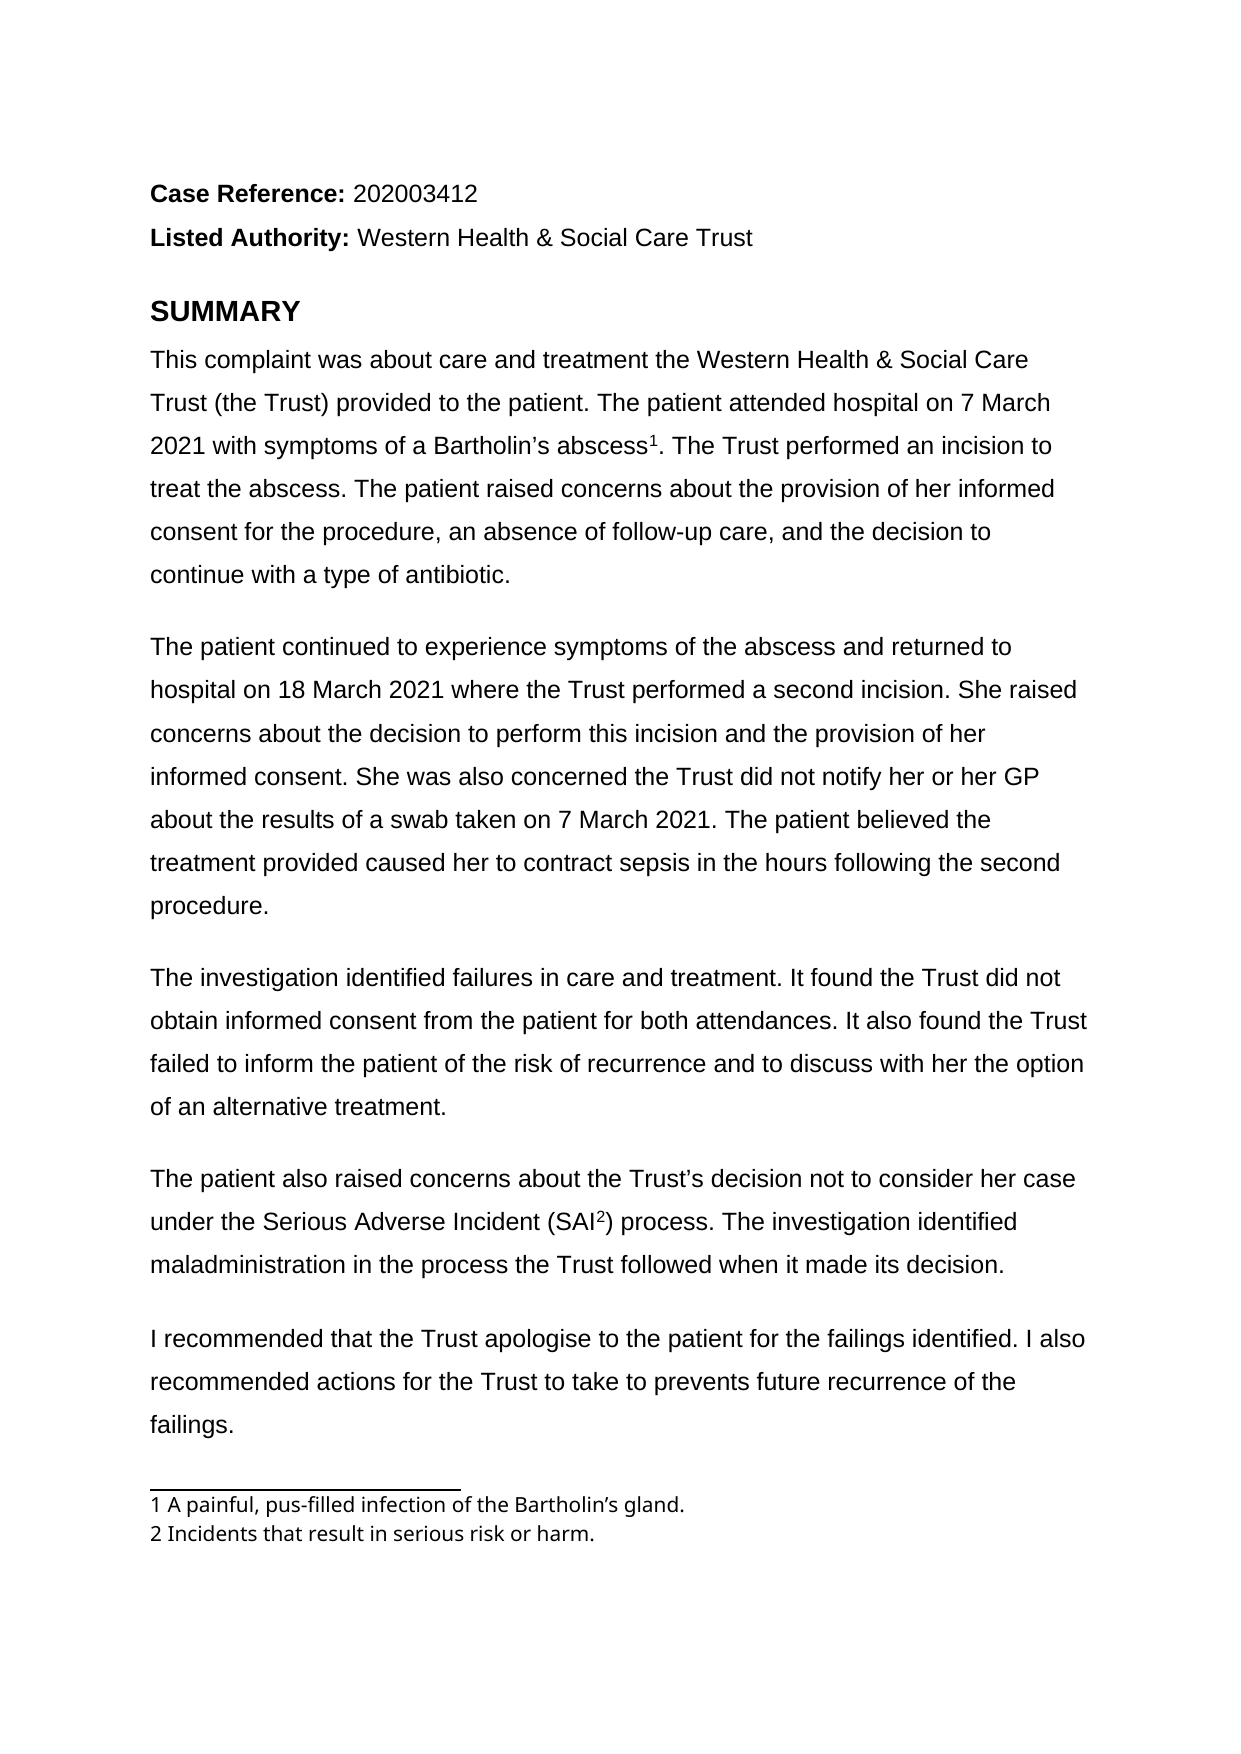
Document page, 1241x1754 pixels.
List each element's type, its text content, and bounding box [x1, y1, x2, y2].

text Listed Authority: Western Health & Social Care Trust [150, 223, 1090, 251]
text The patient also raised concerns about the Trust’s decision not to consider her case under the Serious Adverse Incident (SAI) process. The investigation identified maladministration in the process the Trust followed when it made its decision. [150, 1164, 1090, 1279]
text SUMMARY [150, 294, 1090, 328]
text Incidents that result in serious risk or harm. [150, 1519, 1090, 1547]
text The patient continued to experience symptoms of the abscess and returned to hospital on 18 March 2021 where the Trust performed a second incision. She raised concerns about the decision to perform this incision and the provision of her informed consent. She was also concerned the Trust did not notify her or her GP about the results of a swab taken on 7 March 2021. The patient believed the treatment provided caused her to contract sepsis in the hours following the second procedure. [150, 632, 1090, 920]
text I recommended that the Trust apologise to the patient for the failings identified. I also recommended actions for the Trust to take to prevents future recurrence of the failings. [150, 1324, 1090, 1439]
text The investigation identified failures in care and treatment. It found the Trust did not obtain informed consent from the patient for both attendances. It also found the Trust failed to inform the patient of the risk of recurrence and to discuss with her the option of an alternative treatment. [150, 963, 1090, 1121]
text A painful, pus-filled infection of the Bartholin’s gland. [150, 1490, 1090, 1519]
text This complaint was about care and treatment the Western Health & Social Care Trust (the Trust) provided to the patient. The patient attended hospital on 7 March 2021 with symptoms of a Bartholin’s abscess. The Trust performed an incision to treat the abscess. The patient raised concerns about the provision of her informed consent for the procedure, an absence of follow-up care, and the decision to continue with a type of antibiotic. [150, 345, 1090, 589]
text Case Reference: 202003412 [150, 179, 1090, 208]
